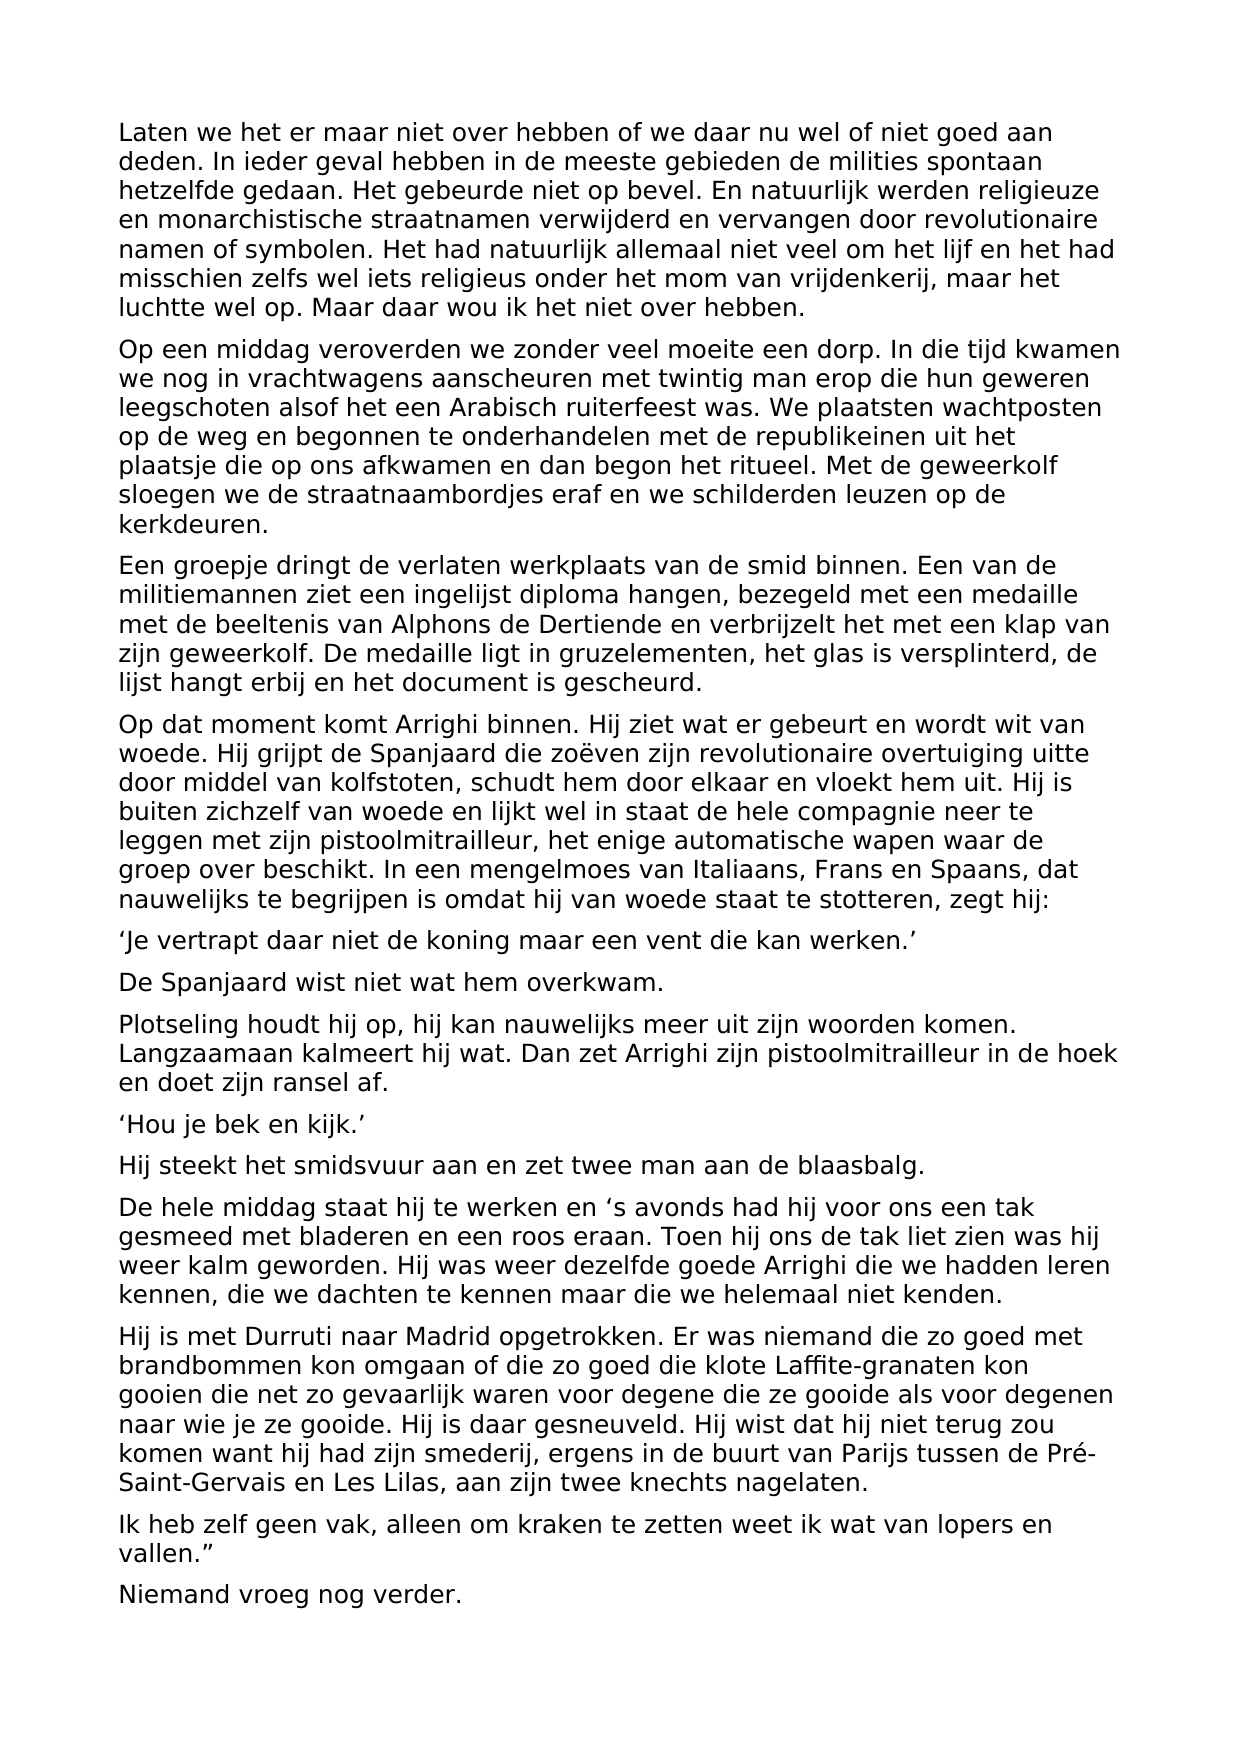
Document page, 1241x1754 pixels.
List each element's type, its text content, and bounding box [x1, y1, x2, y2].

text Niemand vroeg nog verder. [118, 1581, 1122, 1610]
text Een groepje dringt de verlaten werkplaats van de smid binnen. Een van de militiemannen ziet een ingelijst diploma hangen, bezegeld met een medaille met de beeltenis van Alphons de Dertiende en verbrijzelt het met een klap van zijn geweerkolf. De medaille ligt in gruzelementen, het glas is versplinterd, de lijst hangt erbij en het document is gescheurd. [118, 551, 1122, 697]
text Hij steekt het smidsvuur aan en zet twee man aan de blaasbalg. [118, 1151, 1122, 1181]
text Laten we het er maar niet over hebben of we daar nu wel of niet goed aan deden. In ieder geval hebben in de meeste gebieden de milities spontaan hetzelfde gedaan. Het gebeurde niet op bevel. En natuurlijk werden religieuze en monarchistische straatnamen verwijderd en vervangen door revolutionaire namen of symbolen. Het had natuurlijk allemaal niet veel om het lijf en het had misschien zelfs wel iets religieus onder het mom van vrijdenkerij, maar het luchtte wel op. Maar daar wou ik het niet over hebben. [118, 118, 1122, 322]
text ‘Hou je bek en kijk.’ [118, 1110, 1122, 1139]
text Plotseling houdt hij op, hij kan nauwelijks meer uit zijn woorden komen. Langzaamaan kalmeert hij wat. Dan zet Arrighi zijn pistoolmitrailleur in de hoek en doet zijn ransel af. [118, 1010, 1122, 1097]
text De Spanjaard wist niet wat hem overkwam. [118, 968, 1122, 997]
text Hij is met Durruti naar Madrid opgetrokken. Er was niemand die zo goed met brandbommen kon omgaan of die zo goed die klote Laffite-granaten kon gooien die net zo gevaarlijk waren voor degene die ze gooide als voor degenen naar wie je ze gooide. Hij is daar gesneuveld. Hij wist dat hij niet terug zou komen want hij had zijn smederij, ergens in de buurt van Parijs tussen de Pré-Saint-Gervais en Les Lilas, aan zijn twee knechts nagelaten. [118, 1322, 1122, 1497]
text Ik heb zelf geen vak, alleen om kraken te zetten weet ik wat van lopers en vallen.” [118, 1510, 1122, 1568]
text Op een middag veroverden we zonder veel moeite een dorp. In die tijd kwamen we nog in vrachtwagens aanscheuren met twintig man erop die hun geweren leegschoten alsof het een Arabisch ruiterfeest was. We plaatsten wachtposten op de weg en begonnen te onderhandelen met de republikeinen uit het plaatsje die op ons afkwamen en dan begon het ritueel. Met de geweerkolf sloegen we de straatnaambordjes eraf en we schilderden leuzen op de kerkdeuren. [118, 335, 1122, 539]
text ‘Je vertrapt daar niet de koning maar een vent die kan werken.’ [118, 926, 1122, 956]
text Op dat moment komt Arrighi binnen. Hij ziet wat er gebeurt en wordt wit van woede. Hij grijpt de Spanjaard die zoëven zijn revolutionaire overtuiging uitte door middel van kolfstoten, schudt hem door elkaar en vloekt hem uit. Hij is buiten zichzelf van woede en lijkt wel in staat de hele compagnie neer te leggen met zijn pistoolmitrailleur, het enige automatische wapen waar de groep over beschikt. In een mengelmoes van Italiaans, Frans en Spaans, dat nauwelijks te begrijpen is omdat hij van woede staat te stotteren, zegt hij: [118, 710, 1122, 914]
text De hele middag staat hij te werken en ‘s avonds had hij voor ons een tak gesmeed met bladeren en een roos eraan. Toen hij ons de tak liet zien was hij weer kalm geworden. Hij was weer dezelfde goede Arrighi die we hadden leren kennen, die we dachten te kennen maar die we helemaal niet kenden. [118, 1193, 1122, 1310]
